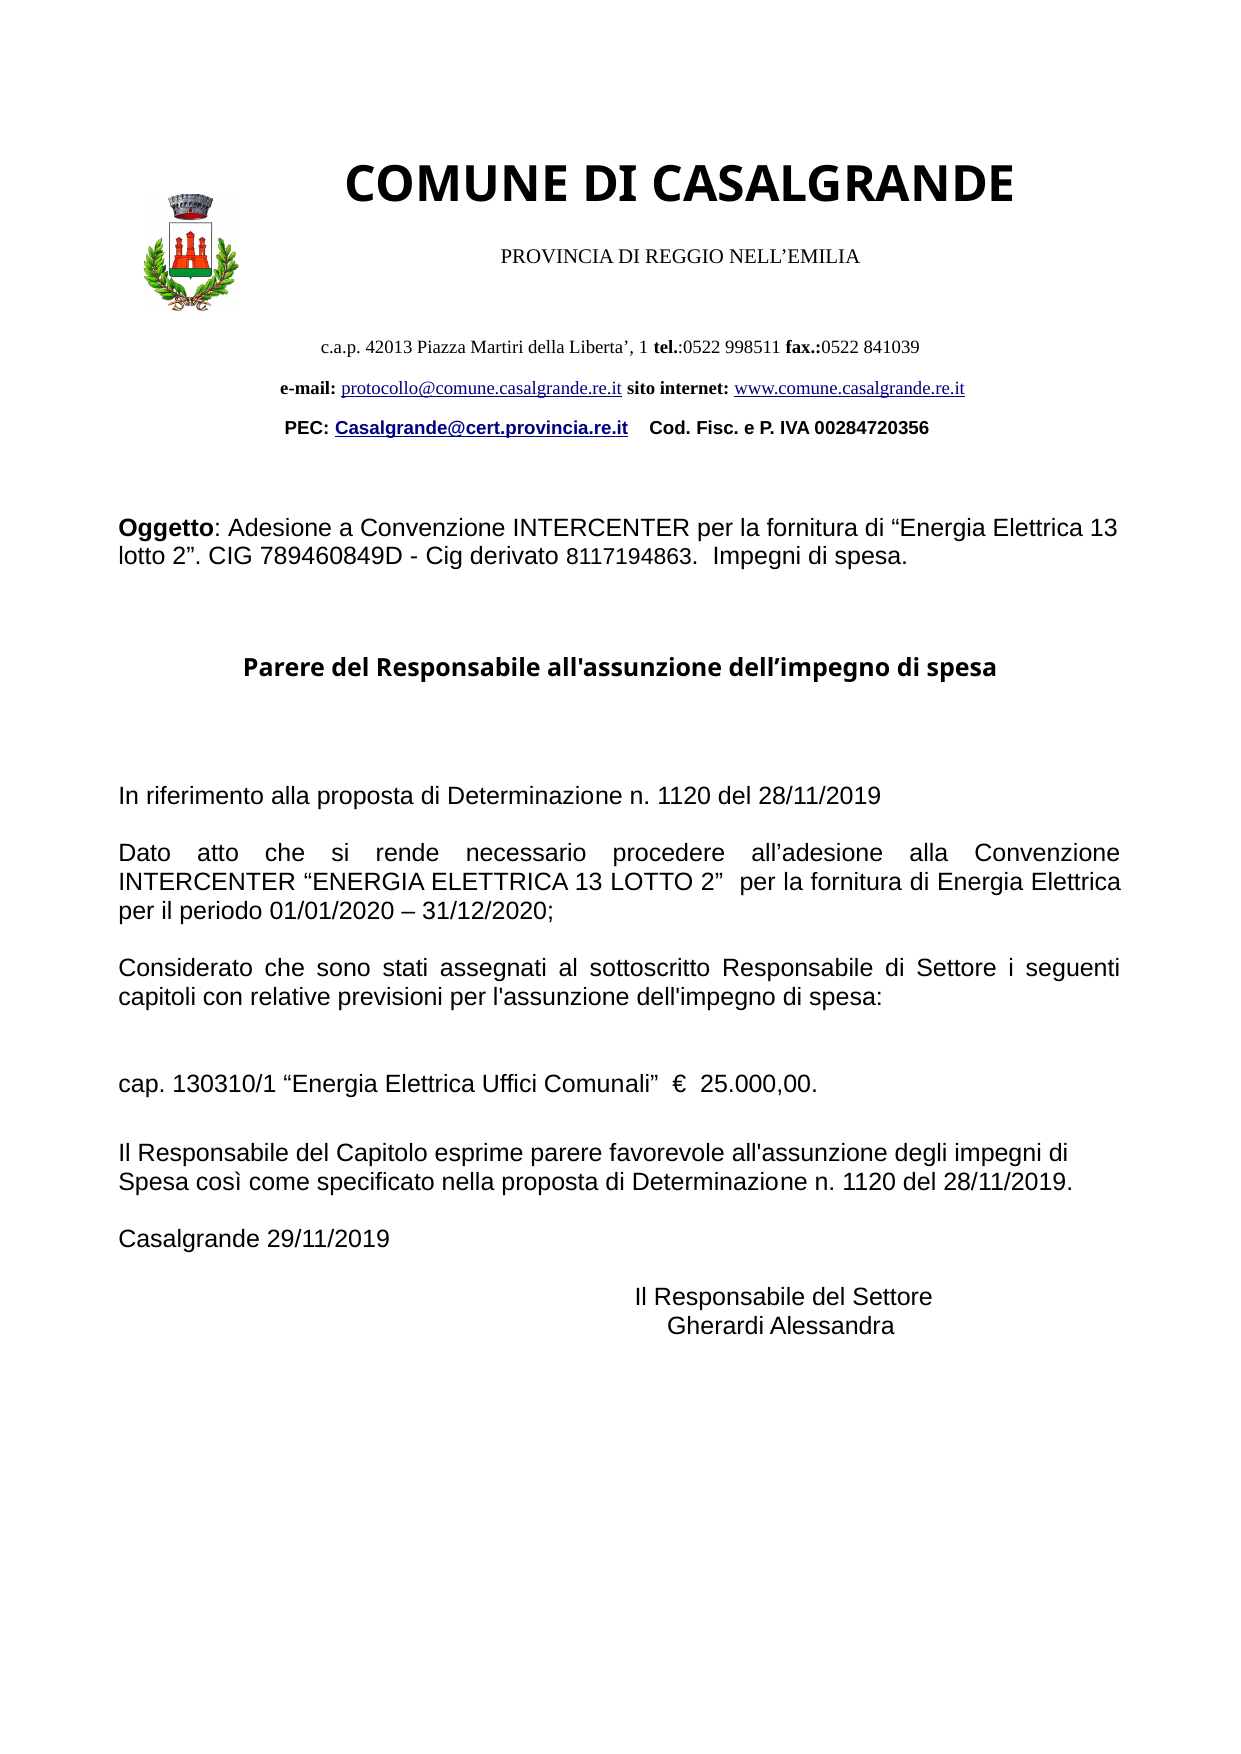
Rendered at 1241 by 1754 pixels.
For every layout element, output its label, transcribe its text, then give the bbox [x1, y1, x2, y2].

text Il Responsabile del Capitolo esprime parere favorevole all'assunzione degli impegni di [118, 1138, 1122, 1167]
text e-mail: protocollo@comune.casalgrande.re.it sito internet: www.comune.casalgrande.re.it [118, 377, 1122, 398]
picture [143, 194, 239, 311]
text cap. 130310/1 “Energia Elettrica Uffici Comunali” € 25.000,00. [118, 1069, 1122, 1098]
text Casalgrande 29/11/2019 [118, 1224, 1122, 1253]
text COMUNE DI CASALGRANDE [118, 148, 1122, 216]
text Considerato che sono stati assegnati al sottoscritto Responsabile di Settore i seguenti capitoli con relative previsioni per l'assunzione dell'impegno di spesa: [118, 953, 1122, 1011]
text Gherardi Alessandra [118, 1311, 1122, 1339]
text c.a.p. 42013 Piazza Martiri della Liberta’, 1 tel.:0522 998511 fax.:0522 841039 [118, 336, 1122, 358]
text In riferimento alla proposta di Determinazione n. 1120 del 28/11/2019 [118, 781, 1122, 810]
text Spesa così come specificato nella proposta di Determinazione n. 1120 del 28/11/2019. [118, 1167, 1122, 1196]
text PROVINCIA DI REGGIO NELL’EMILIA [239, 244, 1122, 268]
text Parere del Responsabile all'assunzione dell’impegno di spesa [118, 650, 1122, 684]
text Il Responsabile del Settore [634, 1282, 1122, 1311]
text Dato atto che si rende necessario procedere all’adesione alla Convenzione INTERCENTER “ENERGIA ELETTRICA 13 LOTTO 2” per la fornitura di Energia Elettrica per il periodo 01/01/2020 – 31/12/2020; [118, 838, 1122, 925]
text Oggetto: Adesione a Convenzione INTERCENTER per la fornitura di “Energia Elettrica 13 lotto 2”. CIG 789460849D - Cig derivato 8117194863. Impegni di spesa. [118, 513, 1122, 570]
text PEC: Casalgrande@cert.provincia.re.it Cod. Fisc. e P. IVA 00284720356 [118, 417, 1122, 439]
